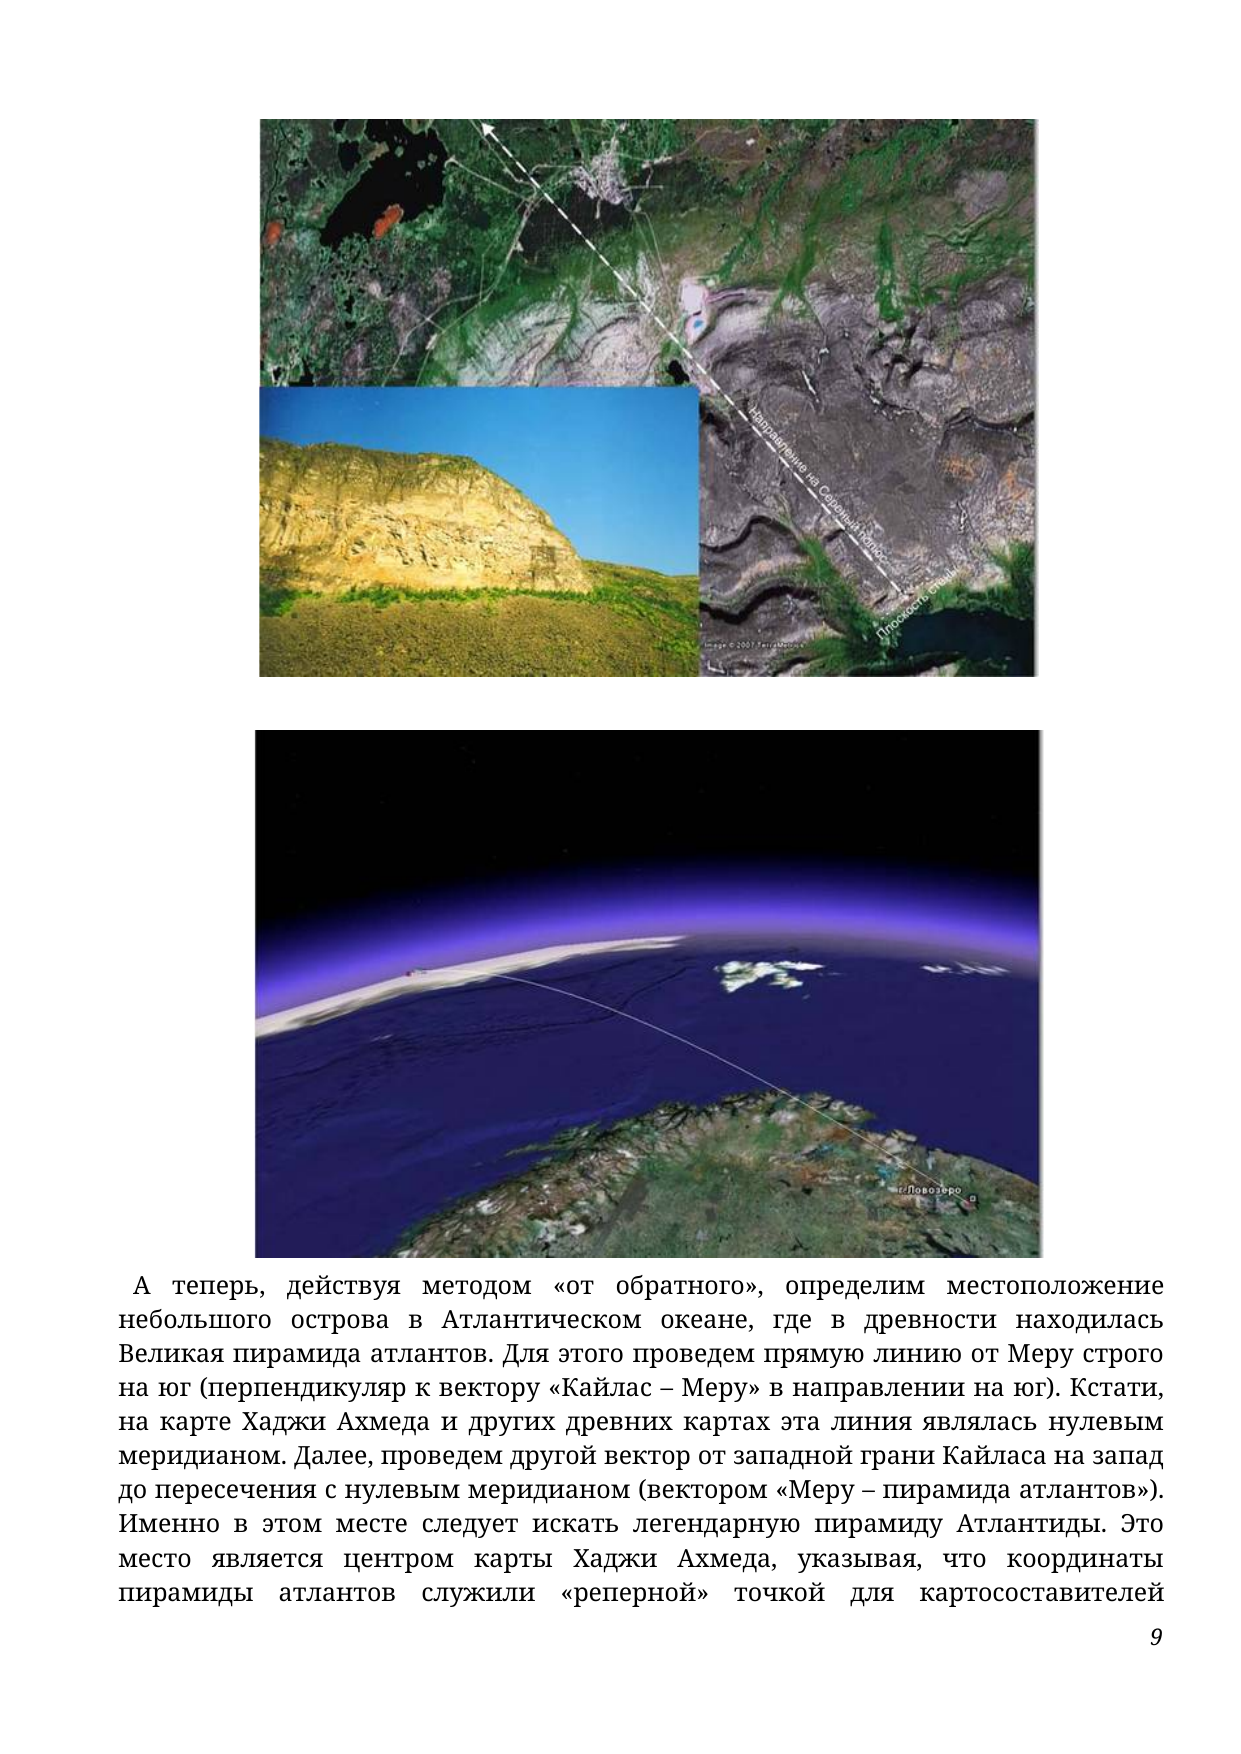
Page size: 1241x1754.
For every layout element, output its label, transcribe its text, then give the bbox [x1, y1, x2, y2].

text А теперь, действуя методом «от обратного», определим местоположение небольшого острова в Атлантическом океане, где в древности находилась Великая пирамида атлантов. Для этого проведем прямую линию от Меру строго на юг (перпендикуляр к вектору «Кайлас – Меру» в направлении на юг). Кстати, на карте Хаджи Ахмеда и других древних картах эта линия являлась нулевым меридианом. Далее, проведем другой вектор от западной грани Кайласа на запад до пересечения с нулевым меридианом (вектором «Меру – пирамида атлантов»). Именно в этом месте следует искать легендарную пирамиду Атлантиды. Это место является центром карты Хаджи Ахмеда, указывая, что координаты пирамиды атлантов служили «реперной» точкой для картосоставителей [118, 1268, 1165, 1608]
picture [259, 119, 1039, 677]
picture [254, 730, 1044, 1258]
